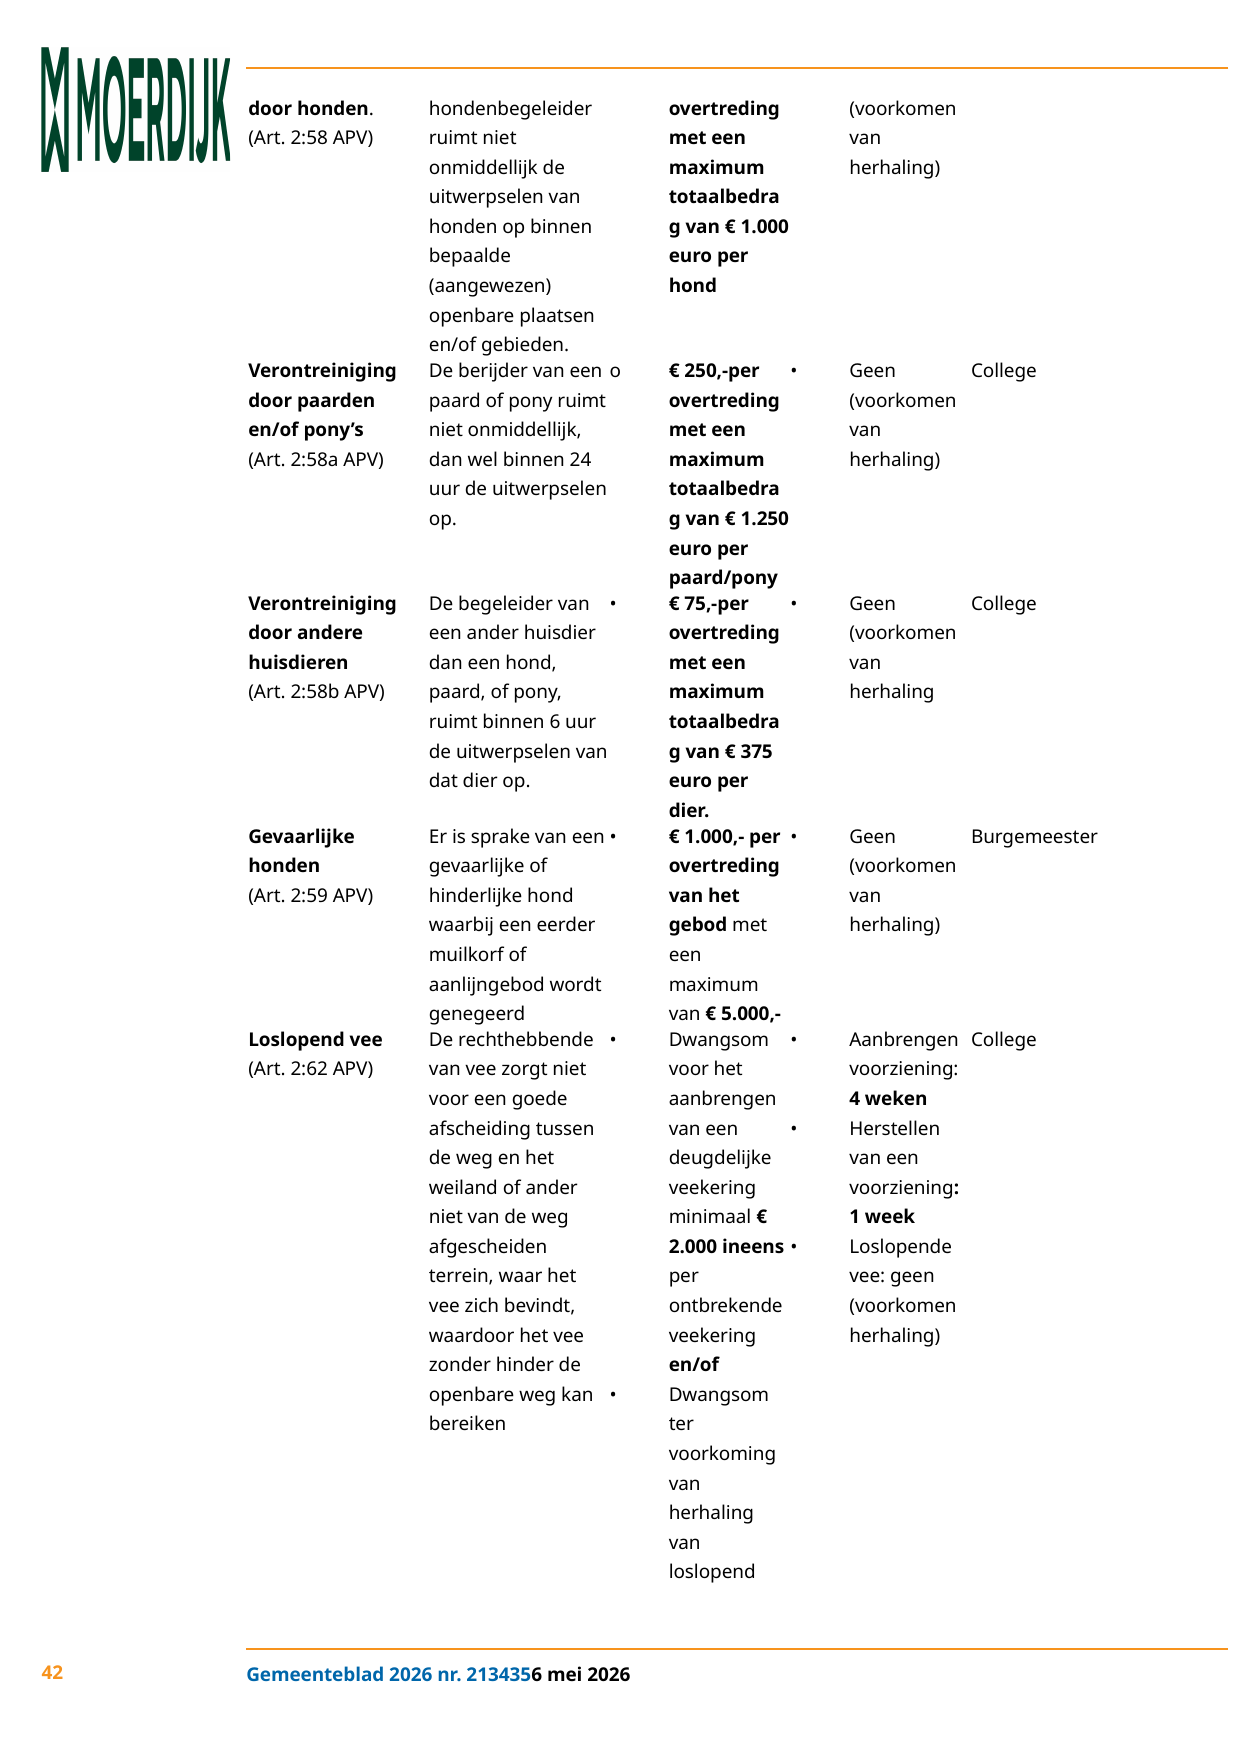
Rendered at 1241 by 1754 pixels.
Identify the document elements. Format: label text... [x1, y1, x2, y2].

table_cell Geen (voorkomen van herhaling [790, 590, 971, 823]
table_cell De begeleider van een ander huisdier dan een hond, paard, of pony, ruimt binnen 6 uur de uitwerpselen van dat dier op. [429, 590, 609, 823]
table_cell College [971, 1026, 1152, 1584]
table_cell Er is sprake van een gevaarlijke of hinderlijke hond waarbij een eerder muilkorf of aanlijngebod wordt genegeerd [429, 823, 609, 1026]
table_cell door honden. (Art. 2:58 APV) [248, 95, 429, 357]
table_cell Dwangsom voor het aanbrengen van een deugdelijke veekering minimaal € 2.000 ineens per ontbrekende veekering en/of Dwangsom ter voorkoming van herhaling van loslopend [609, 1026, 790, 1584]
table_cell Verontreiniging door paarden en/of pony’s (Art. 2:58a APV) [248, 357, 429, 590]
table_cell € 250,-per overtreding met een maximum totaalbedrag van € 1.250 euro per paard/pony [609, 357, 790, 590]
table_cell Gevaarlijke honden (Art. 2:59 APV) [248, 823, 429, 1026]
table_cell hondenbegeleider ruimt niet onmiddellijk de uitwerpselen van honden op binnen bepaalde (aangewezen) openbare plaatsen en/of gebieden. [429, 95, 609, 357]
table_cell Geen (voorkomen van herhaling) [790, 823, 971, 1026]
table_cell € 1.000,- per overtreding van het gebod met een maximum van € 5.000,- [609, 823, 790, 1026]
table_cell Geen (voorkomen van herhaling) [790, 95, 971, 357]
table_cell € 200,-per overtreding met een maximum totaalbedrag van € 1.000 euro per hond [609, 95, 790, 357]
picture [41, 47, 231, 172]
table_cell Verontreiniging door andere huisdieren (Art. 2:58b APV) [248, 590, 429, 823]
table_cell Geen (voorkomen van herhaling) [790, 357, 971, 590]
table_cell Loslopend vee (Art. 2:62 APV) [248, 1026, 429, 1584]
table_cell [971, 95, 1152, 357]
table_cell € 75,-per overtreding met een maximum totaalbedrag van € 375 euro per dier. [609, 590, 790, 823]
table_cell College [971, 590, 1152, 823]
table_cell College [971, 357, 1152, 590]
table_cell De rechthebbende van vee zorgt niet voor een goede afscheiding tussen de weg en het weiland of ander niet van de weg afgescheiden terrein, waar het vee zich bevindt, waardoor het vee zonder hinder de openbare weg kan bereiken [429, 1026, 609, 1584]
table_cell De berijder van een paard of pony ruimt niet onmiddellijk, dan wel binnen 24 uur de uitwerpselen op. [429, 357, 609, 590]
table_cell Aanbrengen voorziening: 4 weken Herstellen van een voorziening: 1 week Loslopende vee: geen (voorkomen herhaling) [790, 1026, 971, 1584]
table_cell Burgemeester [971, 823, 1152, 1026]
